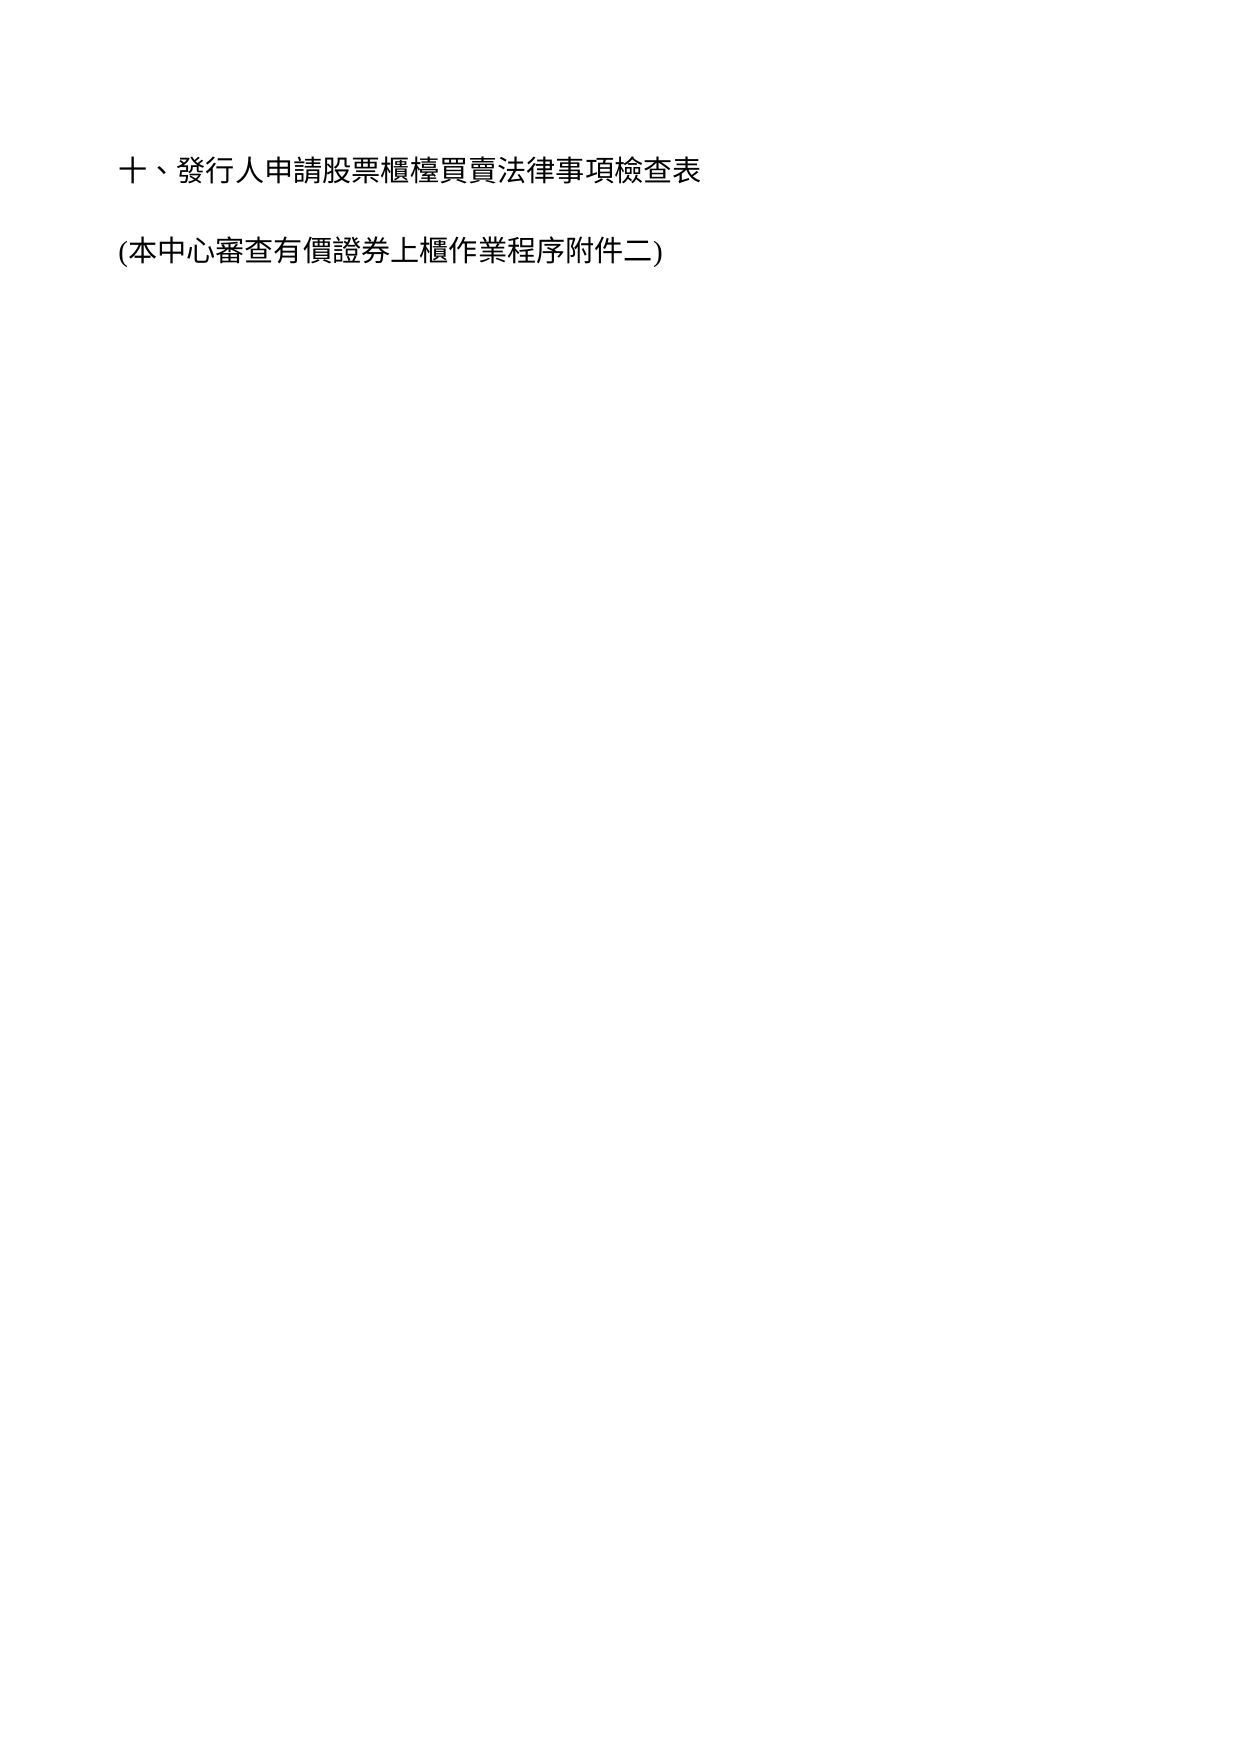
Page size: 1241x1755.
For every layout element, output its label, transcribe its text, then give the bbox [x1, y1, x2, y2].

text 十、發行人申請股票櫃檯買賣法律事項檢查表 [118, 148, 1122, 190]
text (本中心審查有價證券上櫃作業程序附件二) [118, 227, 1122, 270]
